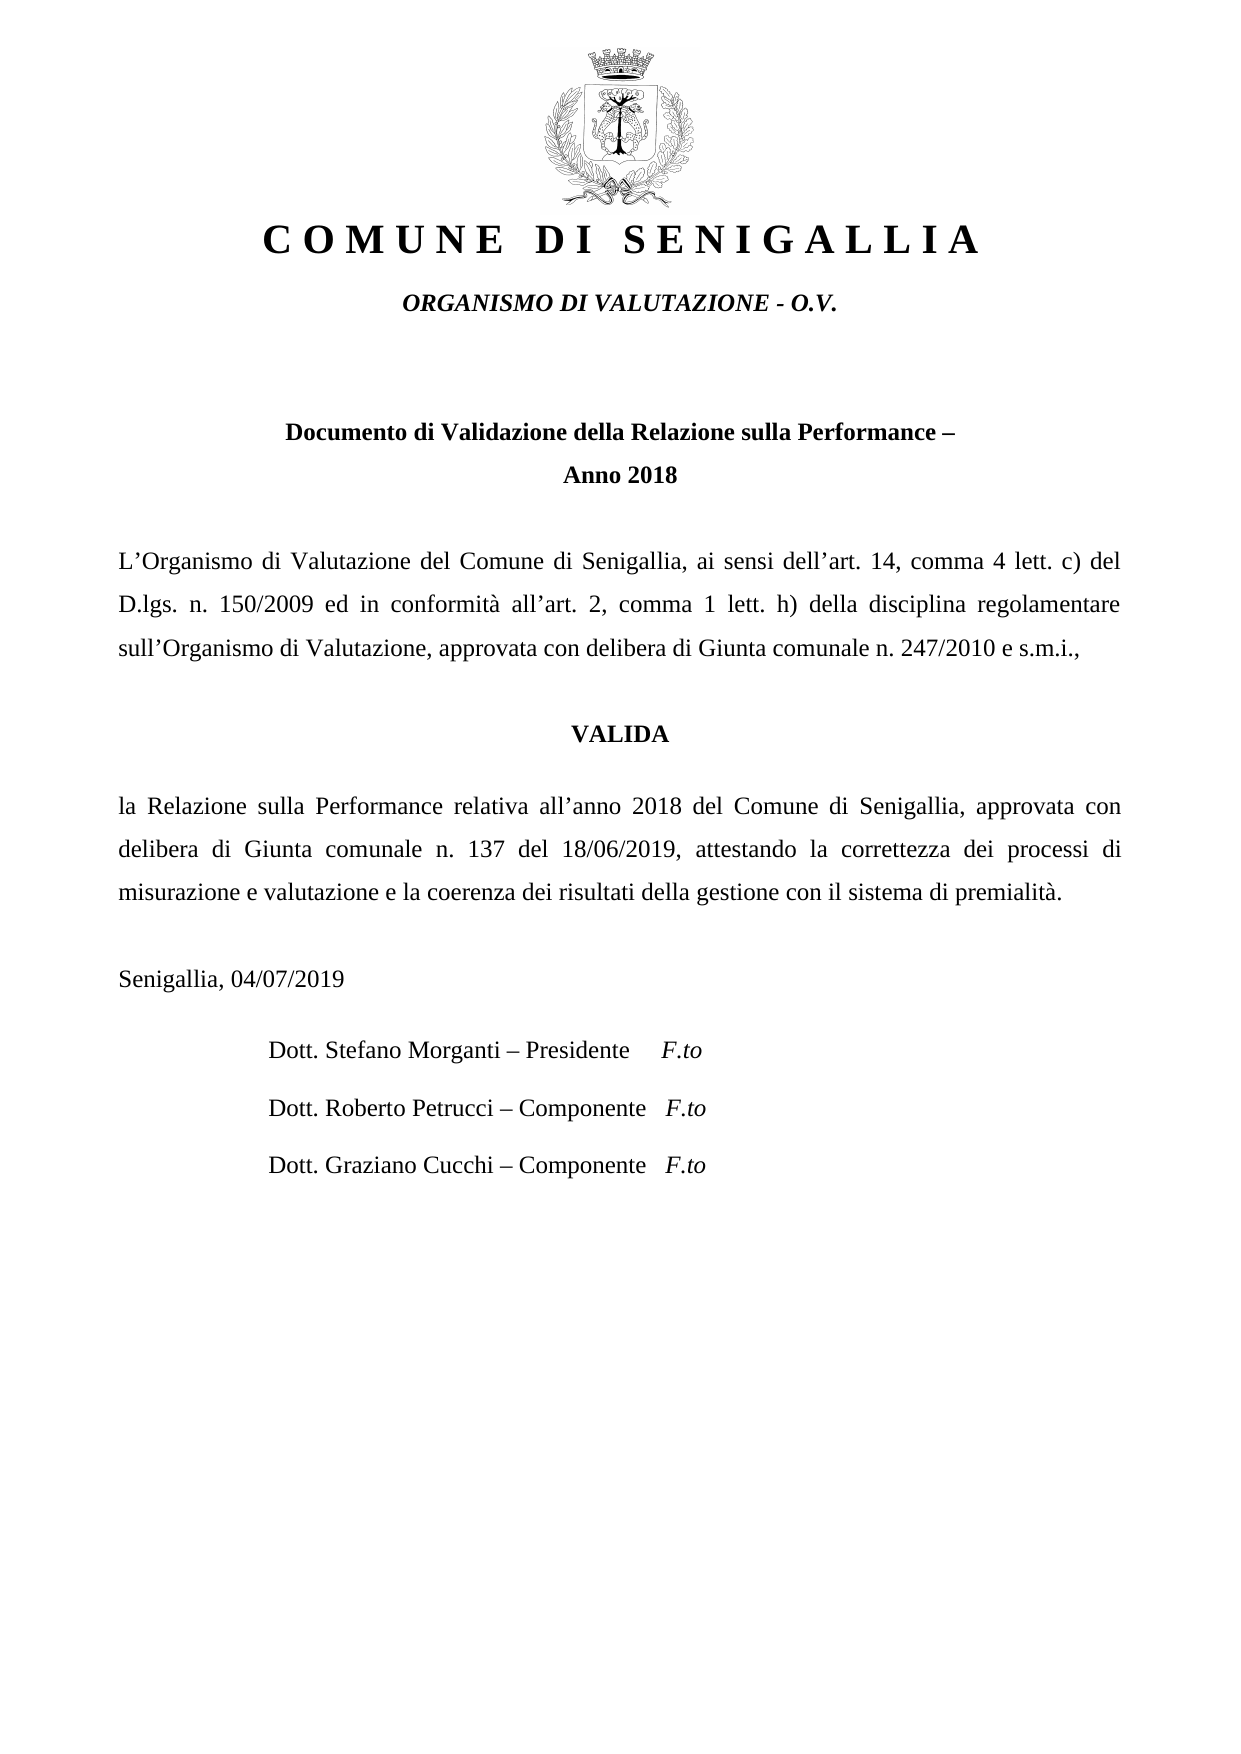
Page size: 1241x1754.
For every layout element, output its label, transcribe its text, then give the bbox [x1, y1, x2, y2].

text Dott. Graziano Cucchi – Componente F.to [118, 1151, 1122, 1179]
text Dott. Roberto Petrucci – Componente F.to [118, 1093, 1122, 1122]
text L’Organismo di Valutazione del Comune di Senigallia, ai sensi dell’art. 14, comma 4 lett. c) del D.lgs. n. 150/2009 ed in conformità all’art. 2, comma 1 lett. h) della disciplina regolamentare sull’Organismo di Valutazione, approvata con delibera di Giunta comunale n. 247/2010 e s.m.i., [118, 546, 1122, 661]
text VALIDA [118, 719, 1122, 748]
text ORGANISMO DI VALUTAZIONE - O.V. [118, 288, 1122, 316]
text Anno 2018 [118, 460, 1122, 489]
text Documento di Validazione della Relazione sulla Performance – [118, 417, 1122, 446]
text Dott. Stefano Morganti – Presidente F.to [118, 1036, 1122, 1064]
text C O M U N E D I S E N I G A L L I A [118, 215, 1122, 263]
picture [539, 47, 701, 215]
text la Relazione sulla Performance relativa all’anno 2018 del Comune di Senigallia, approvata con delibera di Giunta comunale n. 137 del 18/06/2019, attestando la correttezza dei processi di misurazione e valutazione e la coerenza dei risultati della gestione con il sistema di premialità. [118, 791, 1122, 906]
text Senigallia, 04/07/2019 [118, 964, 1122, 992]
